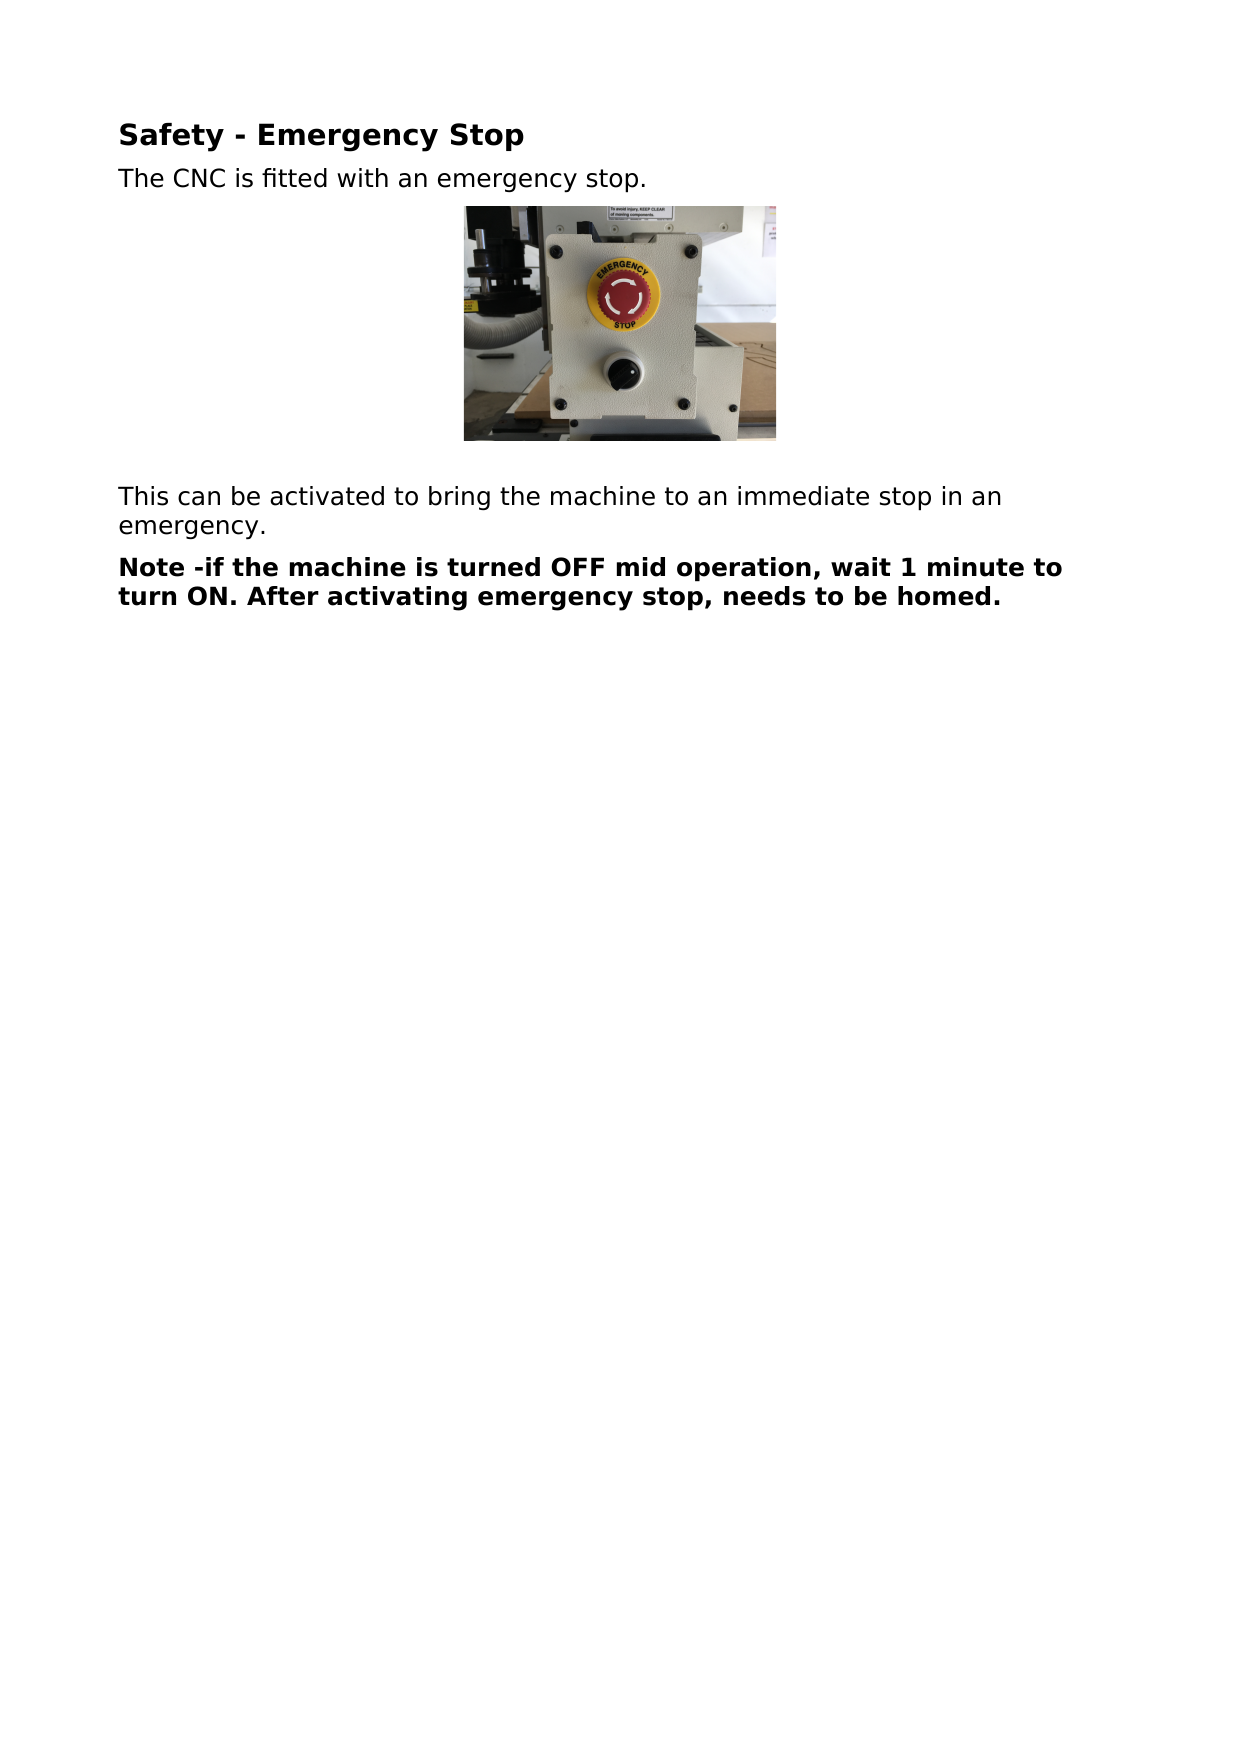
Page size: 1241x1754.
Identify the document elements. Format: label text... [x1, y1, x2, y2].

text Note -if the machine is turned OFF mid operation, wait 1 minute to turn ON. After activating emergency stop, needs to be homed. [118, 553, 1122, 611]
text The CNC is fitted with an emergency stop. [118, 164, 1122, 194]
text This can be activated to bring the machine to an immediate stop in an emergency. [118, 482, 1122, 541]
picture [463, 206, 777, 441]
subtitle Safety - Emergency Stop [118, 118, 1122, 152]
